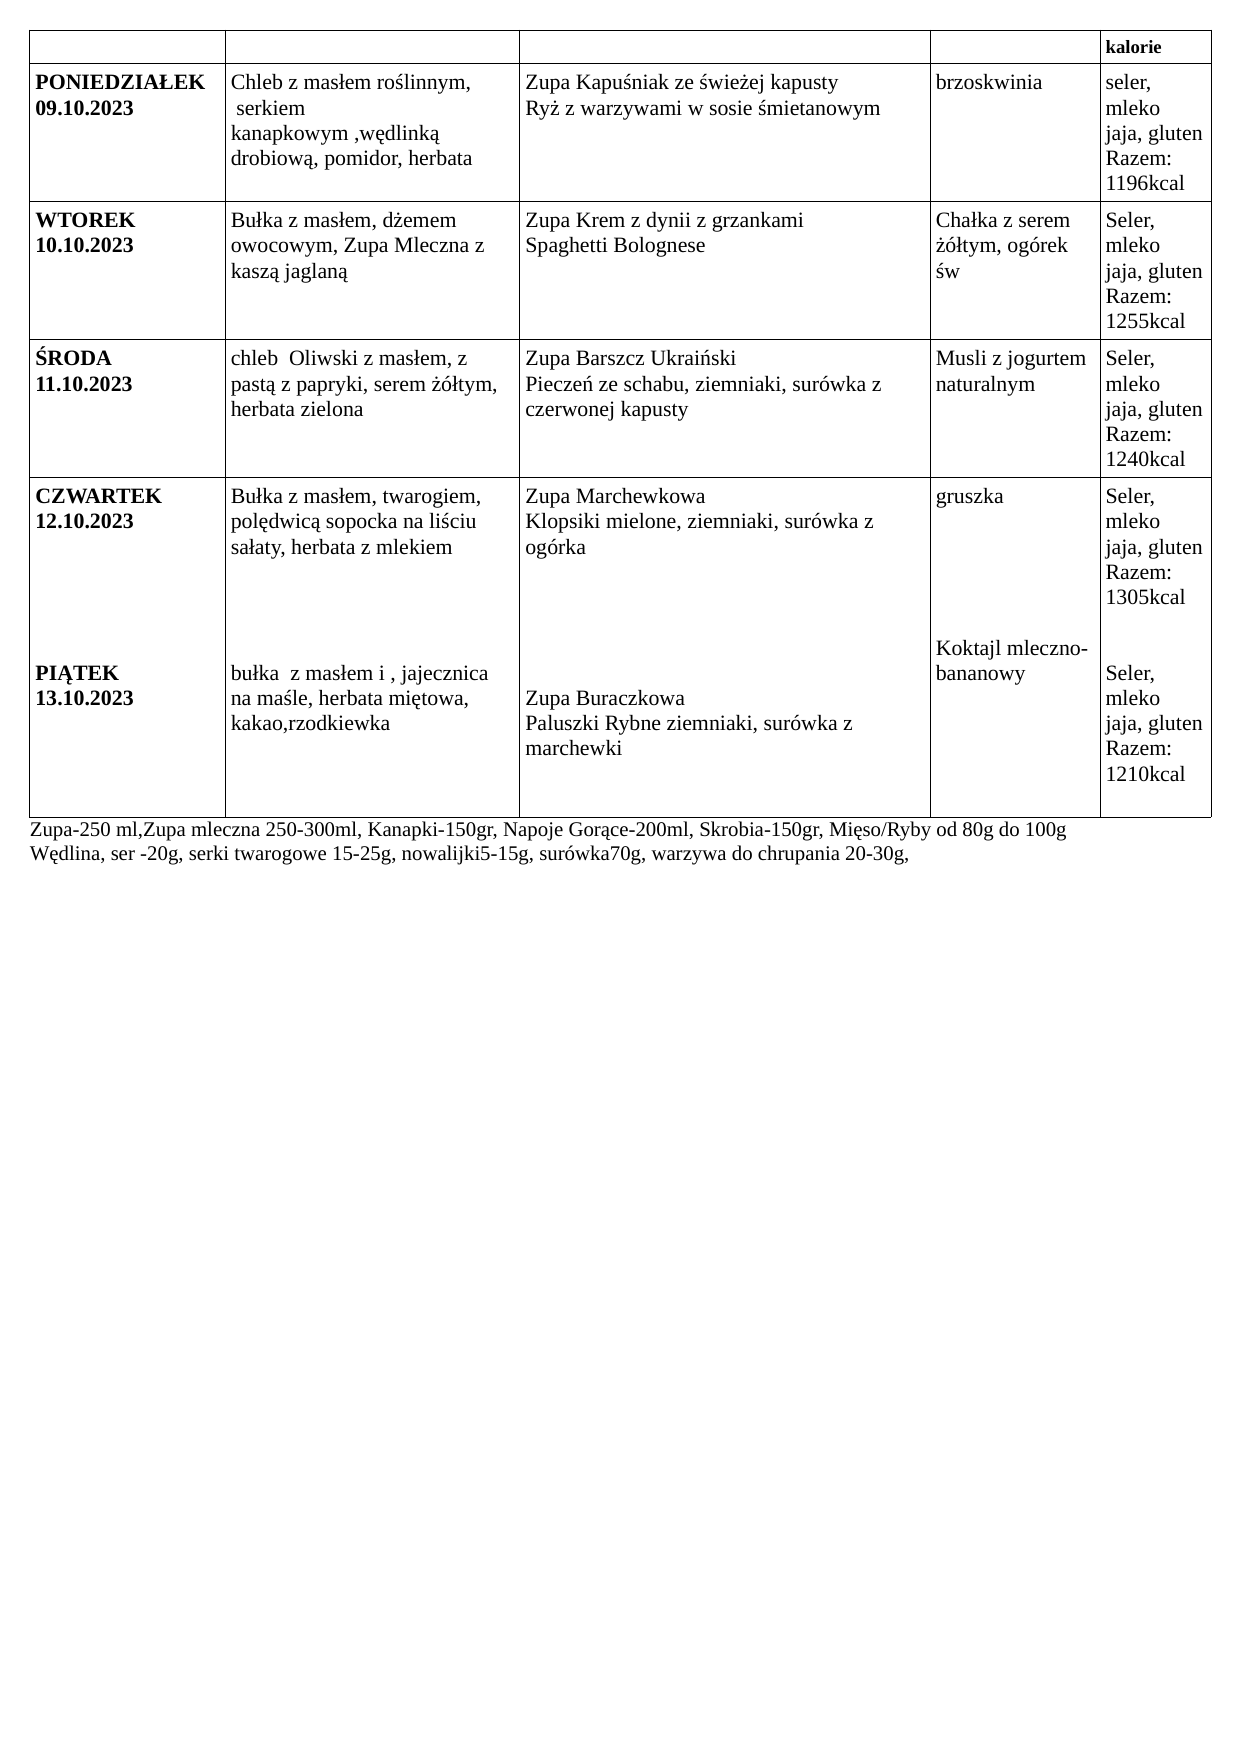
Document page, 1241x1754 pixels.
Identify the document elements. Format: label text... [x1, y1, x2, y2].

table_cell chleb Oliwski z masłem, z pastą z papryki, serem żółtym, herbata zielona [226, 340, 519, 477]
table_cell Seler, mleko jaja, gluten Razem: 1240kcal [1101, 340, 1211, 477]
table_cell Zupa Marchewkowa Klopsiki mielone, ziemniaki, surówka z ogórka Zupa Buraczkowa Paluszki Rybne ziemniaki, surówka z marchewki [520, 478, 930, 817]
table_header [520, 31, 930, 63]
table_header [931, 31, 1100, 63]
table_cell Zupa Kapuśniak ze świeżej kapusty Ryż z warzywami w sosie śmietanowym [520, 64, 930, 201]
table_header [226, 31, 519, 63]
table_cell Chleb z masłem roślinnym, serkiem kanapkowym ,wędlinką drobiową, pomidor, herbata [226, 64, 519, 201]
table_cell Seler, mleko jaja, gluten Razem: 1255kcal [1101, 202, 1211, 339]
table_cell Zupa Krem z dynii z grzankami Spaghetti Bolognese [520, 202, 930, 339]
table_cell gruszka Koktajl mleczno-bananowy [931, 478, 1100, 817]
table_cell ŚRODA 11.10.2023 [30, 340, 225, 477]
text Zupa-250 ml,Zupa mleczna 250-300ml, Kanapki-150gr, Napoje Gorące-200ml, Skrobia-150gr, Mięso/Ryby od 80g do 100g Wędlina, ser -20g, serki twarogowe 15-25g, nowalijki5-15g, surówka70g, warzywa do chrupania 20-30g, [29, 818, 1211, 865]
table_cell seler, mleko jaja, gluten Razem: 1196kcal [1101, 64, 1211, 201]
table_cell Bułka z masłem, twarogiem, polędwicą sopocka na liściu sałaty, herbata z mlekiem bułka z masłem i , jajecznica na maśle, herbata miętowa, kakao,rzodkiewka [226, 478, 519, 817]
table_cell Bułka z masłem, dżemem owocowym, Zupa Mleczna z kaszą jaglaną [226, 202, 519, 339]
table_cell Musli z jogurtem naturalnym [931, 340, 1100, 477]
table_header [30, 31, 225, 63]
table_header kalorie [1101, 31, 1211, 63]
table_cell WTOREK 10.10.2023 [30, 202, 225, 339]
table_cell Seler, mleko jaja, gluten Razem: 1305kcal Seler, mleko jaja, gluten Razem: 1210kcal [1101, 478, 1211, 817]
table_cell brzoskwinia [931, 64, 1100, 201]
table_cell PONIEDZIAŁEK 09.10.2023 [30, 64, 225, 201]
table_cell CZWARTEK 12.10.2023 PIĄTEK 13.10.2023 [30, 478, 225, 817]
table_cell Zupa Barszcz Ukraiński Pieczeń ze schabu, ziemniaki, surówka z czerwonej kapusty [520, 340, 930, 477]
table_cell Chałka z serem żółtym, ogórek św [931, 202, 1100, 339]
